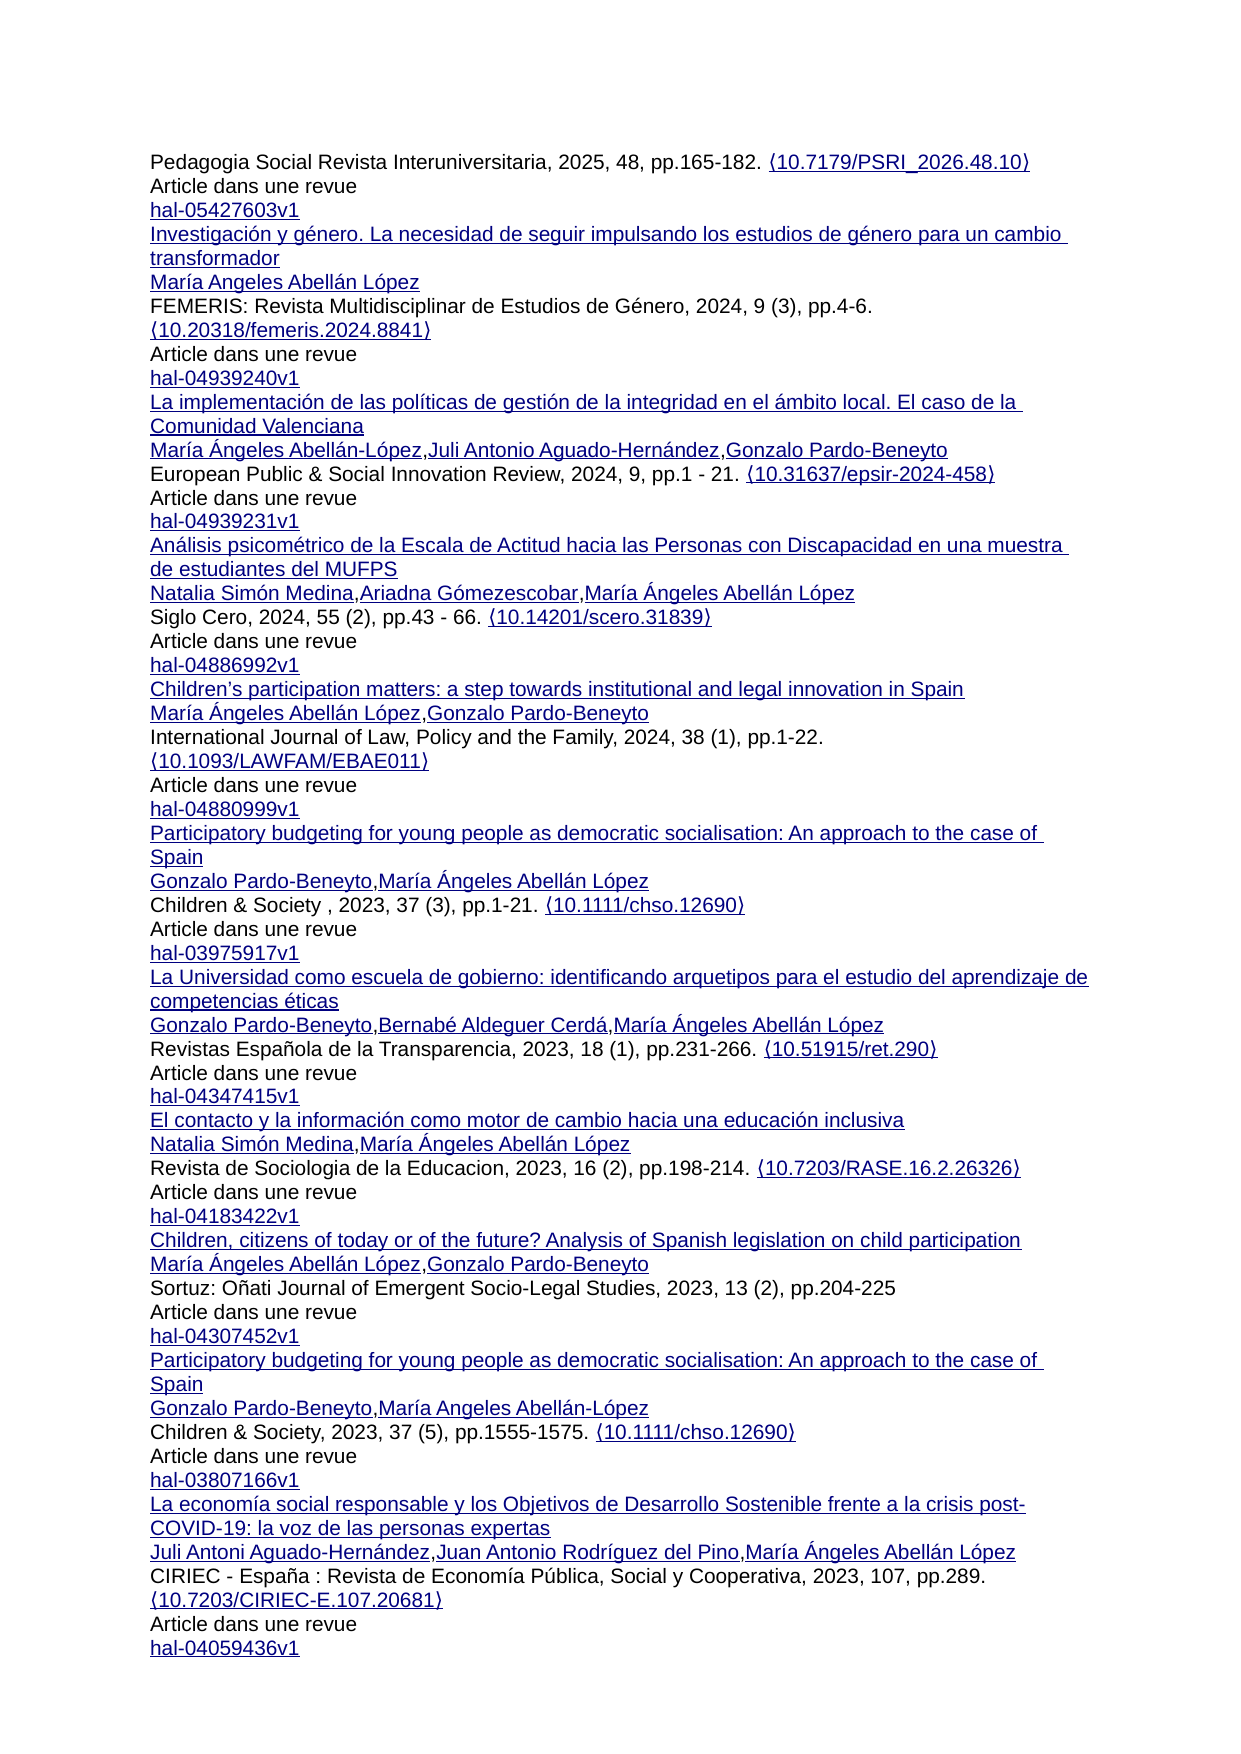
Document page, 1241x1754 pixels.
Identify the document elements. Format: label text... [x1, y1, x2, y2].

table_cell Children’s participation matters: a step towards institutional and legal innovation in Spain María Ángeles Abellán López,Gonzalo Pardo-Beneyto International Journal of Law, Policy and the Family, 2024, 38 (1), pp.1-22. ⟨10.1093/LAWFAM/EBAE011⟩ Article dans une revue hal-04880999v1 [150, 677, 1090, 821]
table_cell Participatory budgeting for young people as democratic socialisation: An approach to the case of Spain Gonzalo Pardo-Beneyto,María Ángeles Abellán López Children & Society , 2023, 37 (3), pp.1-21. ⟨10.1111/chso.12690⟩ Article dans une revue hal-03975917v1 [150, 821, 1090, 964]
table_cell Análisis psicométrico de la Escala de Actitud hacia las Personas con Discapacidad en una muestra de estudiantes del MUFPS Natalia Simón Medina,Ariadna Gómezescobar,María Ángeles Abellán López Siglo Cero, 2024, 55 (2), pp.43 - 66. ⟨10.14201/scero.31839⟩ Article dans une revue hal-04886992v1 [150, 533, 1090, 677]
table_cell El contacto y la información como motor de cambio hacia una educación inclusiva Natalia Simón Medina,María Ángeles Abellán López Revista de Sociologia de la Educacion, 2023, 16 (2), pp.198-214. ⟨10.7203/RASE.16.2.26326⟩ Article dans une revue hal-04183422v1 [150, 1108, 1090, 1228]
table_cell Children, citizens of today or of the future? Analysis of Spanish legislation on child participation María Ángeles Abellán López,Gonzalo Pardo-Beneyto Sortuz: Oñati Journal of Emergent Socio-Legal Studies, 2023, 13 (2), pp.204-225 Article dans une revue hal-04307452v1 [150, 1228, 1090, 1348]
table_cell Pedagogia Social Revista Interuniversitaria, 2025, 48, pp.165-182. ⟨10.7179/PSRI_2026.48.10⟩ Article dans une revue hal-05427603v1 [150, 150, 1090, 222]
table_cell La economía social responsable y los Objetivos de Desarrollo Sostenible frente a la crisis post-COVID-19: la voz de las personas expertas Juli Antoni Aguado-Hernández,Juan Antonio Rodríguez del Pino,María Ángeles Abellán López CIRIEC - España : Revista de Economía Pública, Social y Cooperativa, 2023, 107, pp.289. ⟨10.7203/CIRIEC-E.107.20681⟩ Article dans une revue hal-04059436v1 [150, 1492, 1090, 1659]
table_cell Participatory budgeting for young people as democratic socialisation: An approach to the case of Spain Gonzalo Pardo-Beneyto,María Angeles Abellán-López Children & Society, 2023, 37 (5), pp.1555-1575. ⟨10.1111/chso.12690⟩ Article dans une revue hal-03807166v1 [150, 1348, 1090, 1492]
table_cell La Universidad como escuela de gobierno: identificando arquetipos para el estudio del aprendizaje de competencias éticas Gonzalo Pardo-Beneyto,Bernabé Aldeguer Cerdá,María Ángeles Abellán López Revistas Española de la Transparencia, 2023, 18 (1), pp.231-266. ⟨10.51915/ret.290⟩ Article dans une revue hal-04347415v1 [150, 965, 1090, 1108]
table_cell La implementación de las políticas de gestión de la integridad en el ámbito local. El caso de la Comunidad Valenciana María Ángeles Abellán-López,Juli Antonio Aguado-Hernández,Gonzalo Pardo-Beneyto European Public & Social Innovation Review, 2024, 9, pp.1 - 21. ⟨10.31637/epsir-2024-458⟩ Article dans une revue hal-04939231v1 [150, 390, 1090, 533]
table_cell Investigación y género. La necesidad de seguir impulsando los estudios de género para un cambio transformador María Angeles Abellán López FEMERIS: Revista Multidisciplinar de Estudios de Género, 2024, 9 (3), pp.4-6. ⟨10.20318/femeris.2024.8841⟩ Article dans une revue hal-04939240v1 [150, 222, 1090, 389]
